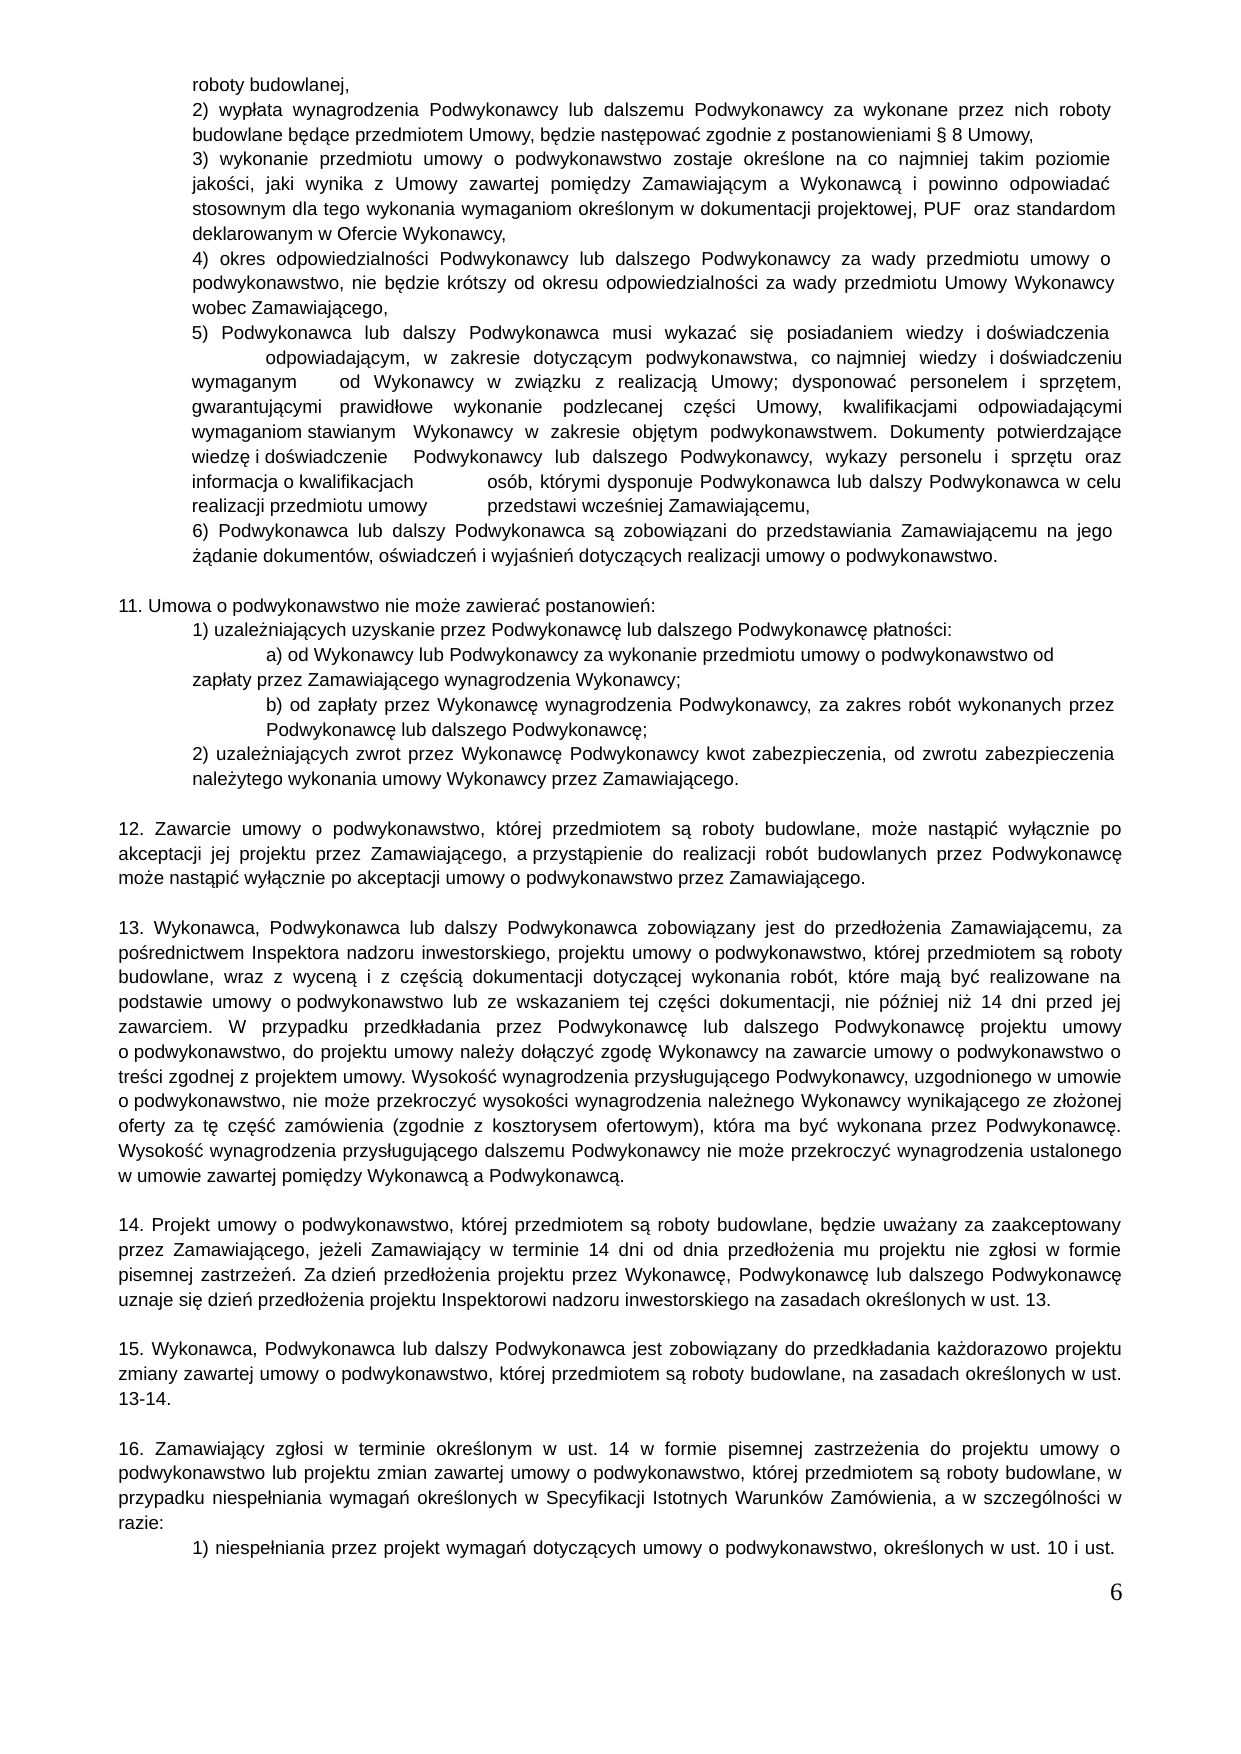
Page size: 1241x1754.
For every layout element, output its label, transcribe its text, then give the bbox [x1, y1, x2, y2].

text 12. Zawarcie umowy o podwykonawstwo, której przedmiotem są roboty budowlane, może nastąpić wyłącznie po akceptacji jej projektu przez Zamawiającego, a przystąpienie do realizacji robót budowlanych przez Podwykonawcę może nastąpić wyłącznie po akceptacji umowy o podwykonawstwo przez Zamawiającego. [118, 817, 1122, 889]
text 15. Wykonawca, Podwykonawca lub dalszy Podwykonawca jest zobowiązany do przedkładania każdorazowo projektu zmiany zawartej umowy o podwykonawstwo, której przedmiotem są roboty budowlane, na zasadach określonych w ust. 13-14. [118, 1338, 1122, 1409]
text 6) Podwykonawca lub dalszy Podwykonawca są zobowiązani do przedstawiania Zamawiającemu na jego żądanie dokumentów, oświadczeń i wyjaśnień dotyczących realizacji umowy o podwykonawstwo. [118, 520, 1122, 566]
text 5) Podwykonawca lub dalszy Podwykonawca musi wykazać się posiadaniem wiedzy i doświadczenia odpowiadającym, w zakresie dotyczącym podwykonawstwa, co najmniej wiedzy i doświadczeniu wymaganym od Wykonawcy w związku z realizacją Umowy; dysponować personelem i sprzętem, gwarantującymi prawidłowe wykonanie podzlecanej części Umowy, kwalifikacjami odpowiadającymi wymaganiom stawianym Wykonawcy w zakresie objętym podwykonawstwem. Dokumenty potwierdzające wiedzę i doświadczenie Podwykonawcy lub dalszego Podwykonawcy, wykazy personelu i sprzętu oraz informacja o kwalifikacjach osób, którymi dysponuje Podwykonawca lub dalszy Podwykonawca w celu realizacji przedmiotu umowy przedstawi wcześniej Zamawiającemu, [192, 322, 1122, 517]
text 3) wykonanie przedmiotu umowy o podwykonawstwo zostaje określone na co najmniej takim poziomie jakości, jaki wynika z Umowy zawartej pomiędzy Zamawiającym a Wykonawcą i powinno odpowiadać stosownym dla tego wykonania wymaganiom określonym w dokumentacji projektowej, PUF oraz standardom deklarowanym w Ofercie Wykonawcy, [118, 148, 1122, 244]
text 1) niespełniania przez projekt wymagań dotyczących umowy o podwykonawstwo, określonych w ust. 10 i ust. [118, 1536, 1122, 1558]
text 13. Wykonawca, Podwykonawca lub dalszy Podwykonawca zobowiązany jest do przedłożenia Zamawiającemu, za pośrednictwem Inspektora nadzoru inwestorskiego, projektu umowy o podwykonawstwo, której przedmiotem są roboty budowlane, wraz z wyceną i z częścią dokumentacji dotyczącej wykonania robót, które mają być realizowane na podstawie umowy o podwykonawstwo lub ze wskazaniem tej części dokumentacji, nie później niż 14 dni przed jej zawarciem. W przypadku przedkładania przez Podwykonawcę lub dalszego Podwykonawcę projektu umowy o podwykonawstwo, do projektu umowy należy dołączyć zgodę Wykonawcy na zawarcie umowy o podwykonawstwo o treści zgodnej z projektem umowy. Wysokość wynagrodzenia przysługującego Podwykonawcy, uzgodnionego w umowie o podwykonawstwo, nie może przekroczyć wysokości wynagrodzenia należnego Wykonawcy wynikającego ze złożonej oferty za tę część zamówienia (zgodnie z kosztorysem ofertowym), która ma być wykonana przez Podwykonawcę. Wysokość wynagrodzenia przysługującego dalszemu Podwykonawcy nie może przekroczyć wynagrodzenia ustalonego w umowie zawartej pomiędzy Wykonawcą a Podwykonawcą. [118, 917, 1122, 1186]
text a) od Wykonawcy lub Podwykonawcy za wykonanie przedmiotu umowy o podwykonawstwo od zapłaty przez Zamawiającego wynagrodzenia Wykonawcy; [118, 644, 1122, 690]
text 4) okres odpowiedzialności Podwykonawcy lub dalszego Podwykonawcy za wady przedmiotu umowy o podwykonawstwo, nie będzie krótszy od okresu odpowiedzialności za wady przedmiotu Umowy Wykonawcy wobec Zamawiającego, [118, 247, 1122, 318]
text 16. Zamawiający zgłosi w terminie określonym w ust. 14 w formie pisemnej zastrzeżenia do projektu umowy o podwykonawstwo lub projektu zmian zawartej umowy o podwykonawstwo, której przedmiotem są roboty budowlane, w przypadku niespełniania wymagań określonych w Specyfikacji Istotnych Warunków Zamówienia, a w szczególności w razie: [118, 1437, 1122, 1533]
text roboty budowlanej, [118, 74, 1122, 95]
text 14. Projekt umowy o podwykonawstwo, której przedmiotem są roboty budowlane, będzie uważany za zaakceptowany przez Zamawiającego, jeżeli Zamawiający w terminie 14 dni od dnia przedłożenia mu projektu nie zgłosi w formie pisemnej zastrzeżeń. Za dzień przedłożenia projektu przez Wykonawcę, Podwykonawcę lub dalszego Podwykonawcę uznaje się dzień przedłożenia projektu Inspektorowi nadzoru inwestorskiego na zasadach określonych w ust. 13. [118, 1214, 1122, 1310]
text 1) uzależniających uzyskanie przez Podwykonawcę lub dalszego Podwykonawcę płatności: [118, 619, 1122, 641]
text b) od zapłaty przez Wykonawcę wynagrodzenia Podwykonawcy, za zakres robót wykonanych przez Podwykonawcę lub dalszego Podwykonawcę; [118, 693, 1122, 740]
text 11. Umowa o podwykonawstwo nie może zawierać postanowień: [118, 594, 1122, 616]
text 2) wypłata wynagrodzenia Podwykonawcy lub dalszemu Podwykonawcy za wykonane przez nich roboty budowlane będące przedmiotem Umowy, będzie następować zgodnie z postanowieniami § 8 Umowy, [118, 98, 1122, 145]
text 2) uzależniających zwrot przez Wykonawcę Podwykonawcy kwot zabezpieczenia, od zwrotu zabezpieczenia należytego wykonania umowy Wykonawcy przez Zamawiającego. [118, 743, 1122, 789]
